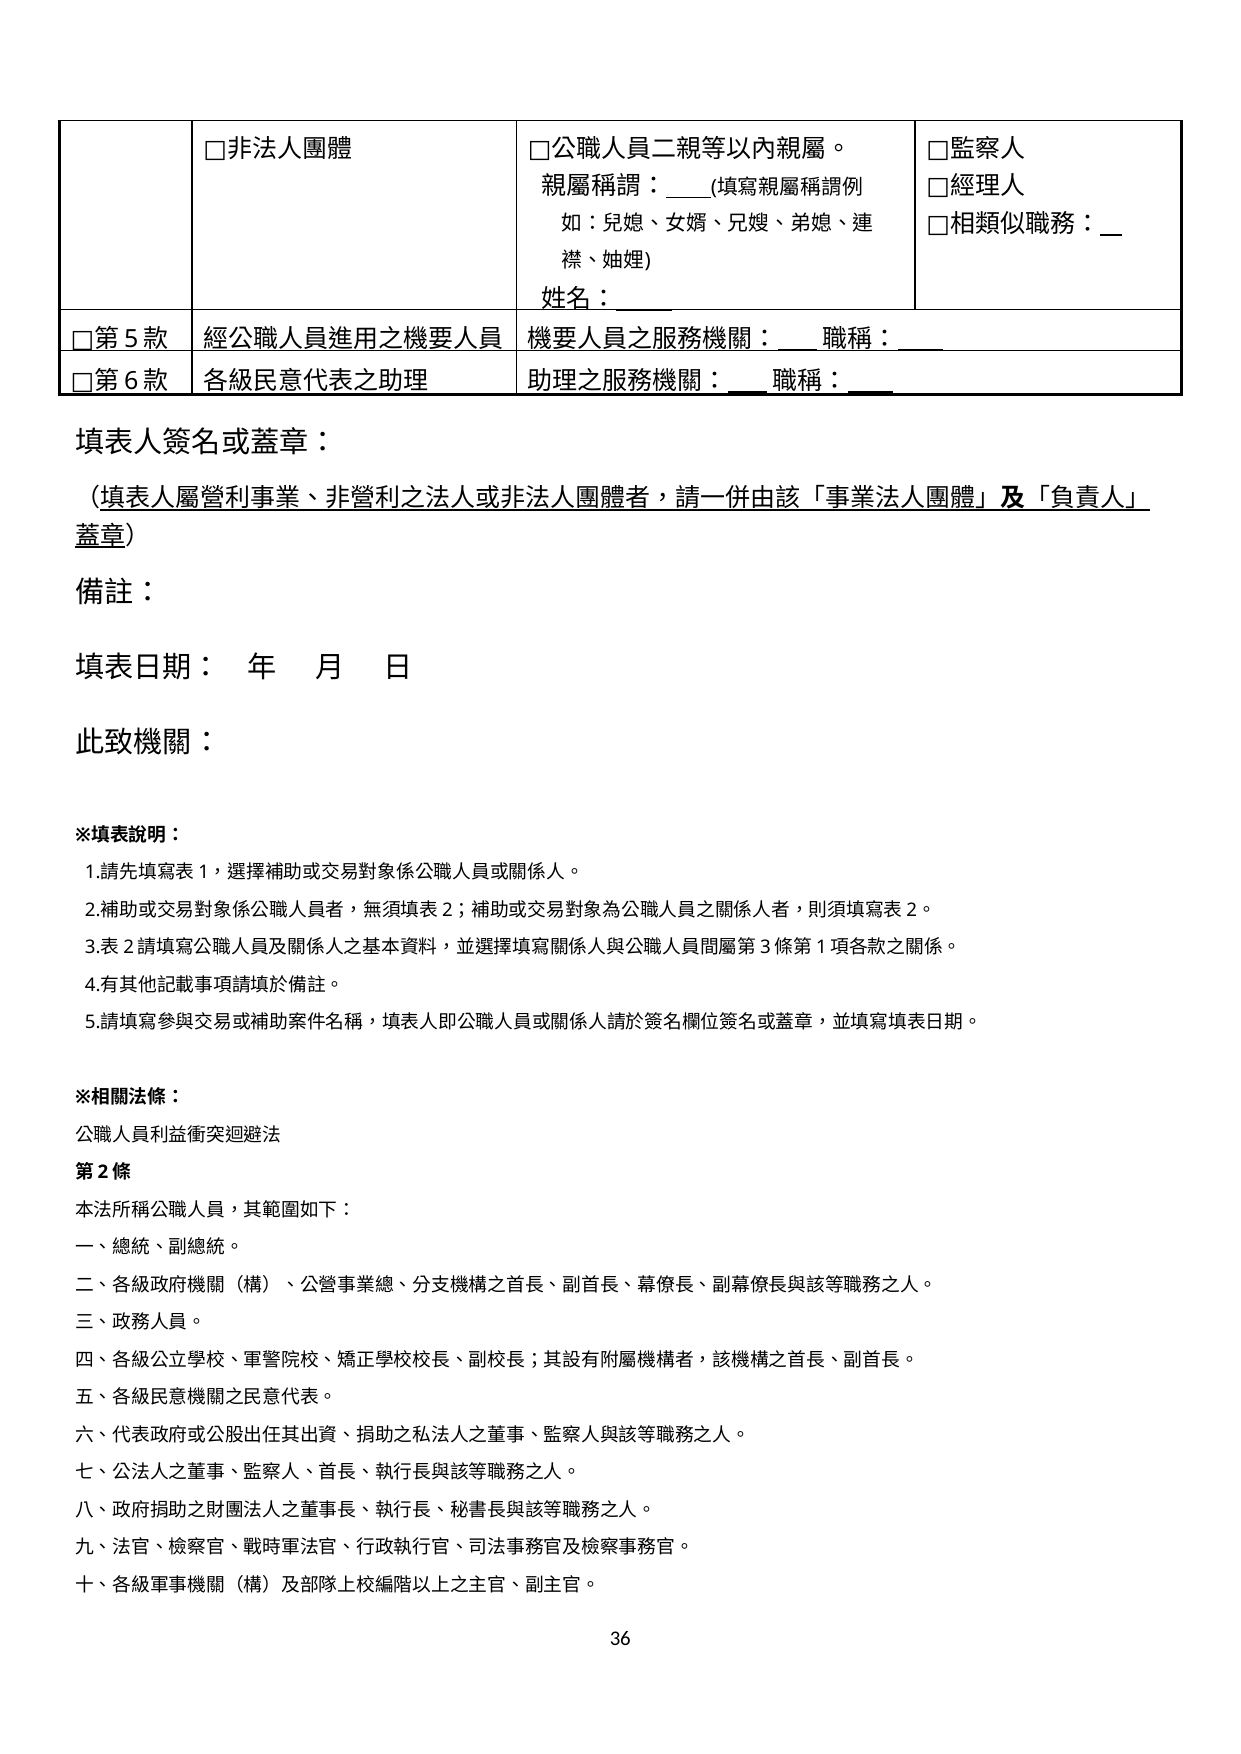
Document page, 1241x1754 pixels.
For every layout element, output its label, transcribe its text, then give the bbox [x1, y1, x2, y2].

table_cell 機要人員之服務機關： 職稱： [517, 310, 1180, 350]
text 三、政務人員。 [75, 1296, 1165, 1333]
text （填表人屬營利事業、非營利之法人或非法人團體者，請一併由該「事業法人團體」及「負責人」蓋章） [75, 471, 1165, 546]
text 五、各級民意機關之民意代表。 [75, 1371, 1165, 1408]
text ※相關法條： [75, 1071, 1240, 1108]
text 2.補助或交易對象係公職人員者，無須填表2；補助或交易對象為公職人員之關係人者，則須填寫表2。 [75, 883, 1240, 921]
table_cell 各級民意代表之助理 [193, 351, 516, 393]
text 二、各級政府機關（構）、公營事業總、分支機構之首長、副首長、幕僚長、副幕僚長與該等職務之人。 [75, 1258, 1165, 1296]
table_cell □第5款 [61, 310, 191, 350]
table_cell 經公職人員進用之機要人員 [193, 310, 516, 350]
table_cell □非法人團體 [193, 121, 516, 309]
text 十、各級軍事機關（構）及部隊上校編階以上之主官、副主官。 [75, 1558, 1165, 1596]
text 填表日期： 年 月 日 [75, 621, 1165, 696]
text 八、政府捐助之財團法人之董事長、執行長、秘書長與該等職務之人。 [75, 1483, 1165, 1521]
text 1.請先填寫表1，選擇補助或交易對象係公職人員或關係人。 [75, 846, 1240, 883]
text 本法所稱公職人員，其範圍如下： [75, 1183, 1165, 1221]
text 3.表2請填寫公職人員及關係人之基本資料，並選擇填寫關係人與公職人員間屬第3條第1項各款之關係。 [75, 921, 1240, 958]
text 九、法官、檢察官、戰時軍法官、行政執行官、司法事務官及檢察事務官。 [75, 1521, 1165, 1558]
text 七、公法人之董事、監察人、首長、執行長與該等職務之人。 [75, 1446, 1165, 1483]
table_cell [61, 121, 191, 309]
table_cell 助理之服務機關： 職稱： [517, 351, 1180, 393]
text 此致機關： [75, 696, 1165, 771]
text 公職人員利益衝突迴避法 [75, 1108, 1165, 1146]
table_cell □公職人員二親等以內親屬。 親屬稱謂： (填寫親屬稱謂例如：兒媳、女婿、兄嫂、弟媳、連襟、妯娌) 姓名： [517, 121, 914, 309]
text 第2條 [75, 1146, 1165, 1183]
text 一、總統、副總統。 [75, 1221, 1165, 1258]
text 備註： [75, 546, 1165, 621]
text 填表人簽名或蓋章： [75, 396, 1165, 471]
text 六、代表政府或公股出任其出資、捐助之私法人之董事、監察人與該等職務之人。 [75, 1408, 1165, 1446]
text 四、各級公立學校、軍警院校、矯正學校校長、副校長；其設有附屬機構者，該機構之首長、副首長。 [75, 1333, 1165, 1371]
text 5.請填寫參與交易或補助案件名稱，填表人即公職人員或關係人請於簽名欄位簽名或蓋章，並填寫填表日期。 [75, 996, 1240, 1033]
text 4.有其他記載事項請填於備註。 [75, 958, 1240, 996]
text ※填表說明： [75, 808, 1165, 846]
table_cell □監察人 □經理人 □相類似職務： [916, 121, 1180, 309]
table_cell □第6款 [61, 351, 191, 393]
